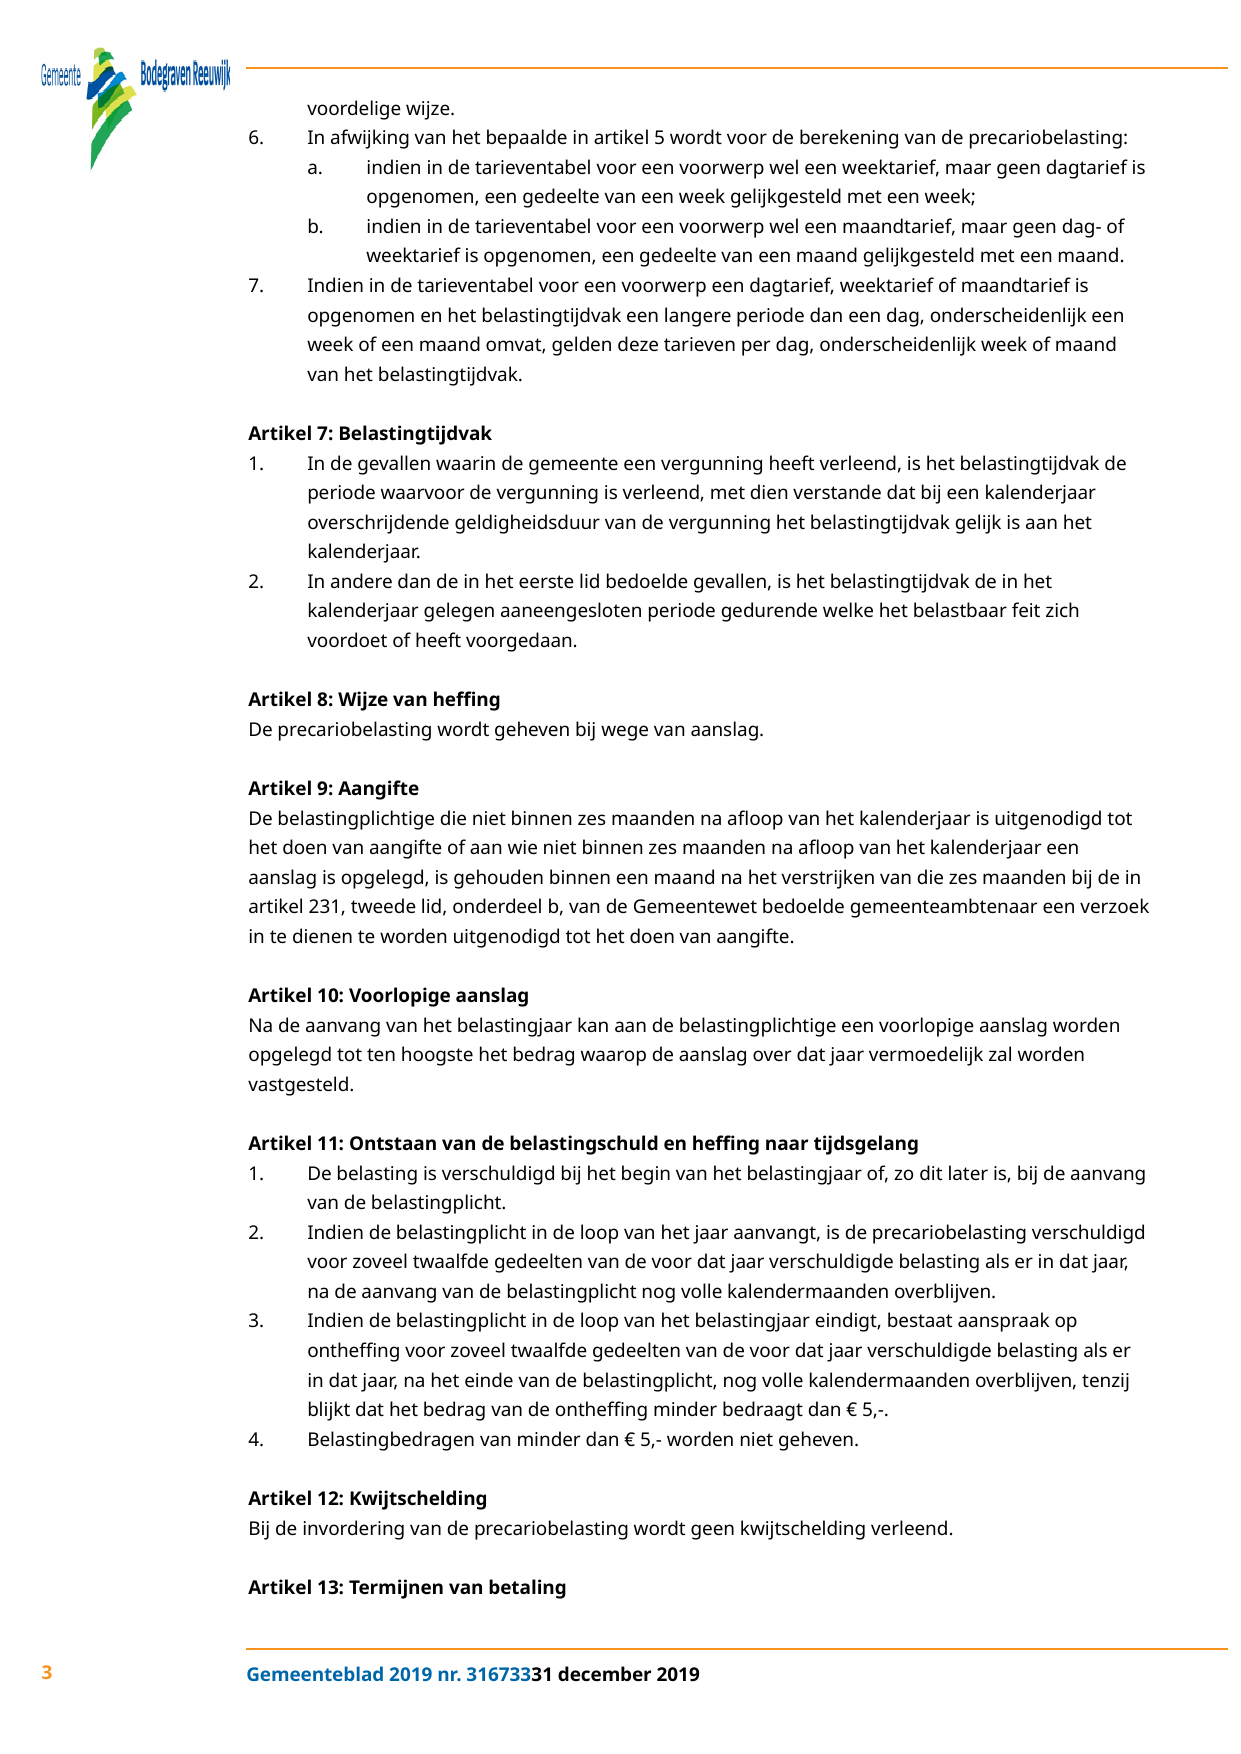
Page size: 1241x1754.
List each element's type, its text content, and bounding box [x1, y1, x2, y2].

list Indien de belastingplicht in de loop van het belastingjaar eindigt, bestaat aanspraak op ontheffing voor zoveel twaalfde gedeelten van de voor dat jaar verschuldigde belasting als er in dat jaar, na het einde van de belastingplicht, nog volle kalendermaanden overblijven, tenzij blijkt dat het bedrag van de ontheffing minder bedraagt dan € 5,-. [248, 1308, 1152, 1422]
list voordelige wijze. [248, 95, 1152, 121]
text De precariobelasting wordt geheven bij wege van aanslag. [248, 716, 1152, 742]
list Belastingbedragen van minder dan € 5,- worden niet geheven. [248, 1426, 1152, 1452]
list indien in de tarieventabel voor een voorwerp wel een maandtarief, maar geen dag- of weektarief is opgenomen, een gedeelte van een maand gelijkgesteld met een maand. [307, 213, 1152, 268]
list In de gevallen waarin de gemeente een vergunning heeft verleend, is het belastingtijdvak de periode waarvoor de vergunning is verleend, met dien verstande dat bij een kalenderjaar overschrijdende geldigheidsduur van de vergunning het belastingtijdvak gelijk is aan het kalenderjaar. [248, 450, 1152, 564]
list In afwijking van het bepaalde in artikel 5 wordt voor de berekening van de precariobelasting: [248, 124, 1152, 150]
picture [41, 47, 231, 172]
text Artikel 12: Kwijtschelding [248, 1485, 1152, 1511]
text Artikel 10: Voorlopige aanslag [248, 982, 1152, 1008]
text Artikel 11: Ontstaan van de belastingschuld en heffing naar tijdsgelang [248, 1130, 1152, 1156]
text Artikel 13: Termijnen van betaling [248, 1574, 1152, 1600]
text De belastingplichtige die niet binnen zes maanden na afloop van het kalenderjaar is uitgenodigd tot het doen van aangifte of aan wie niet binnen zes maanden na afloop van het kalenderjaar een aanslag is opgelegd, is gehouden binnen een maand na het verstrijken van die zes maanden bij de in artikel 231, tweede lid, onderdeel b, van de Gemeentewet bedoelde gemeenteambtenaar een verzoek in te dienen te worden uitgenodigd tot het doen van aangifte. [248, 805, 1152, 949]
text Artikel 8: Wijze van heffing [248, 686, 1152, 712]
text Artikel 7: Belastingtijdvak [248, 420, 1152, 446]
list Indien de belastingplicht in de loop van het jaar aanvangt, is de precariobelasting verschuldigd voor zoveel twaalfde gedeelten van de voor dat jaar verschuldigde belasting als er in dat jaar, na de aanvang van de belastingplicht nog volle kalendermaanden overblijven. [248, 1219, 1152, 1304]
list In andere dan de in het eerste lid bedoelde gevallen, is het belastingtijdvak de in het kalenderjaar gelegen aaneengesloten periode gedurende welke het belastbaar feit zich voordoet of heeft voorgedaan. [248, 568, 1152, 653]
list De belasting is verschuldigd bij het begin van het belastingjaar of, zo dit later is, bij de aanvang van de belastingplicht. [248, 1160, 1152, 1215]
text Artikel 9: Aangifte [248, 775, 1152, 801]
list Indien in de tarieventabel voor een voorwerp een dagtarief, weektarief of maandtarief is opgenomen en het belastingtijdvak een langere periode dan een dag, onderscheidenlijk een week of een maand omvat, gelden deze tarieven per dag, onderscheidenlijk week of maand van het belastingtijdvak. [248, 272, 1152, 387]
text Na de aanvang van het belastingjaar kan aan de belastingplichtige een voorlopige aanslag worden opgelegd tot ten hoogste het bedrag waarop de aanslag over dat jaar vermoedelijk zal worden vastgesteld. [248, 1012, 1152, 1097]
list indien in de tarieventabel voor een voorwerp wel een weektarief, maar geen dagtarief is opgenomen, een gedeelte van een week gelijkgesteld met een week; [307, 154, 1152, 209]
text Bij de invordering van de precariobelasting wordt geen kwijtschelding verleend. [248, 1515, 1152, 1541]
